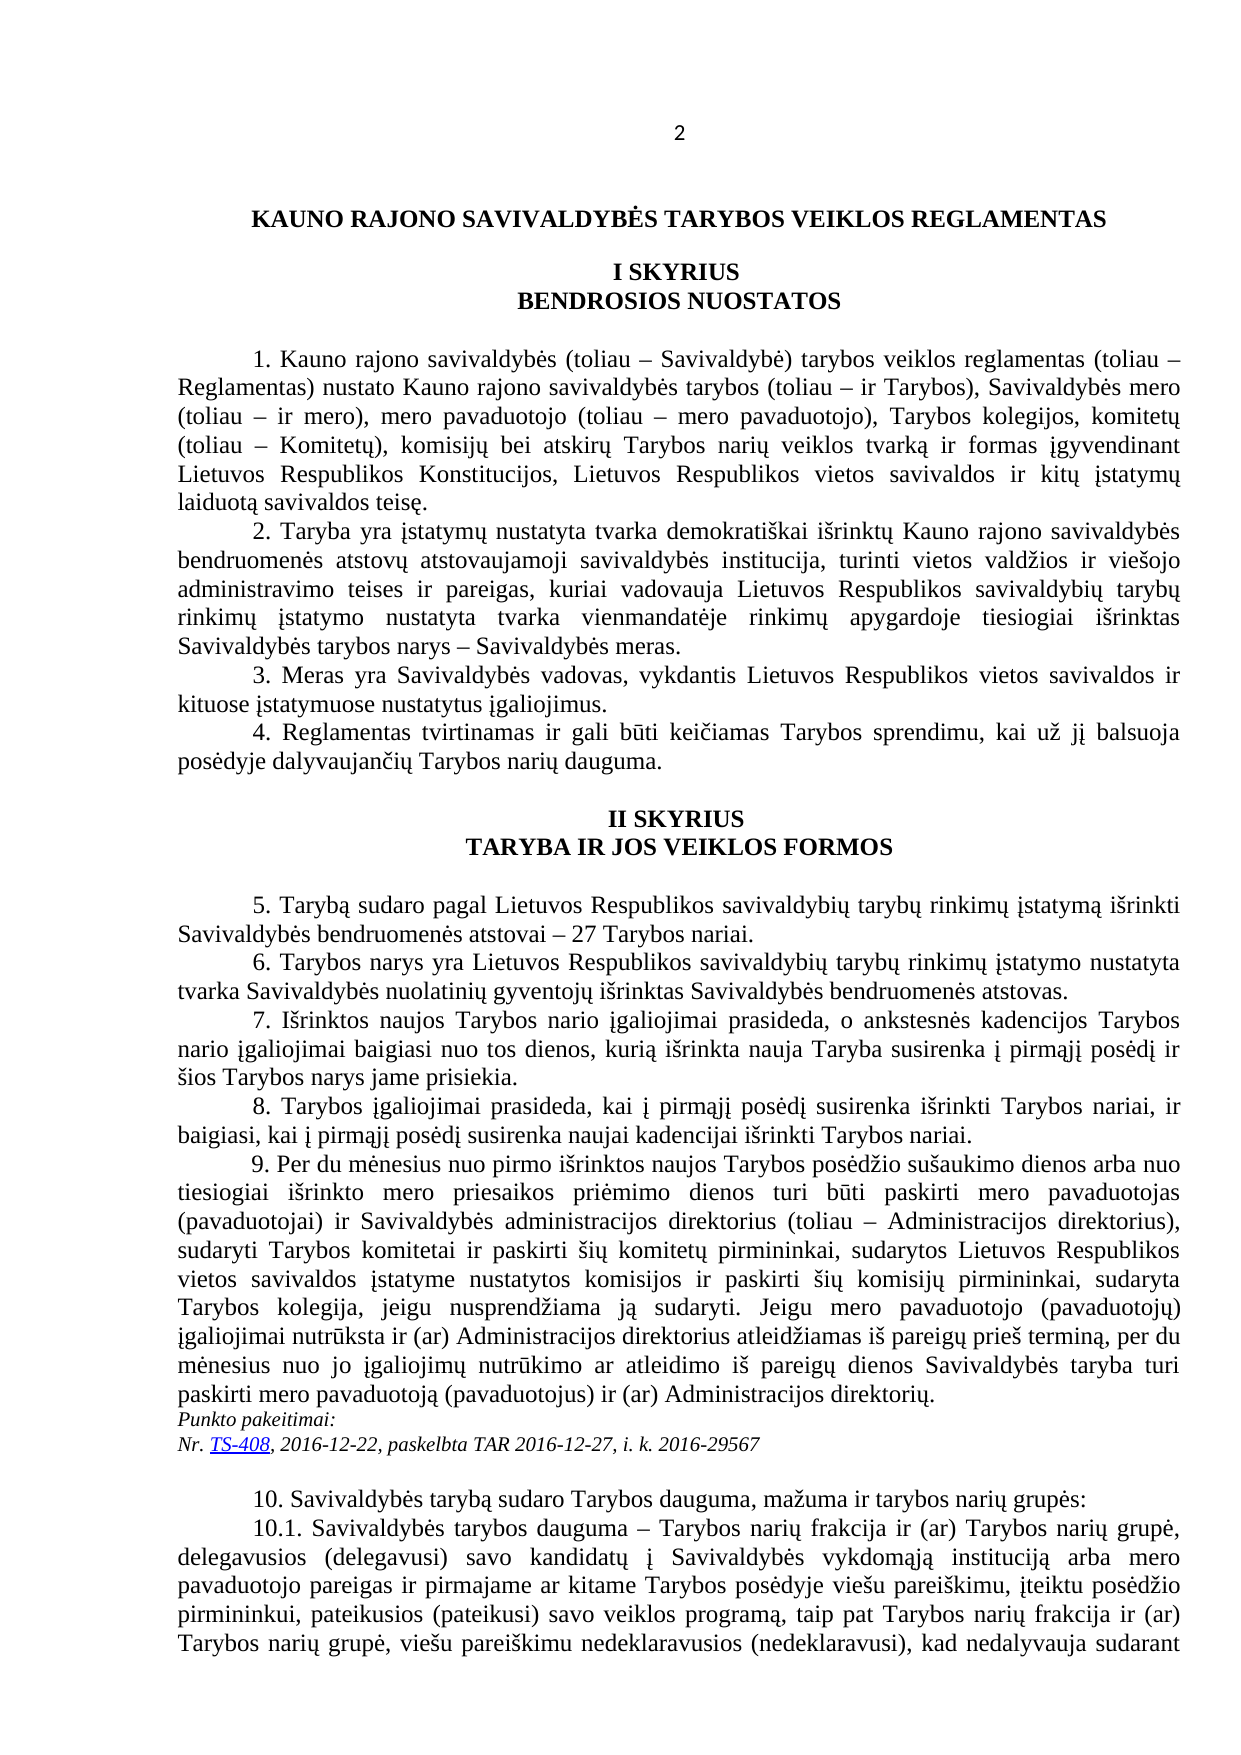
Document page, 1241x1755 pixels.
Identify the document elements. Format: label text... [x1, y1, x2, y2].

text KAUNO RAJONO SAVIVALDYBĖS TARYBOS VEIKLOS REGLAMENTAS [177, 204, 1181, 232]
text 3. Meras yra Savivaldybės vadovas, vykdantis Lietuvos Respublikos vietos savivaldos ir kituose įstatymuose nustatytus įgaliojimus. [177, 660, 1181, 717]
text 10. Savivaldybės tarybą sudaro Tarybos dauguma, mažuma ir tarybos narių grupės: [177, 1484, 1181, 1513]
text 10.1. Savivaldybės tarybos dauguma – Tarybos narių frakcija ir (ar) Tarybos narių grupė, delegavusios (delegavusi) savo kandidatų į Savivaldybės vykdomąją instituciją arba mero pavaduotojo pareigas ir pirmajame ar kitame Tarybos posėdyje viešu pareiškimu, įteiktu posėdžio pirmininkui, pateikusios (pateikusi) savo veiklos programą, taip pat Tarybos narių frakcija ir (ar) Tarybos narių grupė, viešu pareiškimu nedeklaravusios (nedeklaravusi), kad nedalyvauja sudarant [177, 1513, 1181, 1657]
text 4. Reglamentas tvirtinamas ir gali būti keičiamas Tarybos sprendimu, kai už jį balsuoja posėdyje dalyvaujančių Tarybos narių dauguma. [177, 717, 1181, 775]
text TARYBA IR JOS VEIKLOS FORMOS [177, 832, 1181, 861]
text II SKYRIUS [177, 804, 1181, 832]
text 7. Išrinktos naujos Tarybos nario įgaliojimai prasideda, o ankstesnės kadencijos Tarybos nario įgaliojimai baigiasi nuo tos dienos, kurią išrinkta nauja Taryba susirenka į pirmąjį posėdį ir šios Tarybos narys jame prisiekia. [177, 1005, 1181, 1091]
text 8. Tarybos įgaliojimai prasideda, kai į pirmąjį posėdį susirenka išrinkti Tarybos nariai, ir baigiasi, kai į pirmąjį posėdį susirenka naujai kadencijai išrinkti Tarybos nariai. [177, 1091, 1181, 1149]
text 6. Tarybos narys yra Lietuvos Respublikos savivaldybių tarybų rinkimų įstatymo nustatyta tvarka Savivaldybės nuolatinių gyventojų išrinktas Savivaldybės bendruomenės atstovas. [177, 947, 1181, 1005]
text 1. Kauno rajono savivaldybės (toliau – Savivaldybė) tarybos veiklos reglamentas (toliau – Reglamentas) nustato Kauno rajono savivaldybės tarybos (toliau – ir Tarybos), Savivaldybės mero (toliau – ir mero), mero pavaduotojo (toliau – mero pavaduotojo), Tarybos kolegijos, komitetų (toliau – Komitetų), komisijų bei atskirų Tarybos narių veiklos tvarką ir formas įgyvendinant Lietuvos Respublikos Konstitucijos, Lietuvos Respublikos vietos savivaldos ir kitų įstatymų laiduotą savivaldos teisę. [177, 344, 1181, 516]
text Nr. TS-408, 2016-12-22, paskelbta TAR 2016-12-27, i. k. 2016-29567 [177, 1431, 1181, 1456]
text Punkto pakeitimai: [177, 1407, 1181, 1431]
text BENDROSIOS NUOSTATOS [177, 286, 1181, 315]
text 5. Tarybą sudaro pagal Lietuvos Respublikos savivaldybių tarybų rinkimų įstatymą išrinkti Savivaldybės bendruomenės atstovai – 27 Tarybos nariai. [177, 890, 1181, 947]
text 2. Taryba yra įstatymų nustatyta tvarka demokratiškai išrinktų Kauno rajono savivaldybės bendruomenės atstovų atstovaujamoji savivaldybės institucija, turinti vietos valdžios ir viešojo administravimo teises ir pareigas, kuriai vadovauja Lietuvos Respublikos savivaldybių tarybų rinkimų įstatymo nustatyta tvarka vienmandatėje rinkimų apygardoje tiesiogiai išrinktas Savivaldybės tarybos narys – Savivaldybės meras. [177, 516, 1181, 660]
text I SKYRIUS [177, 257, 1181, 286]
text 9. Per du mėnesius nuo pirmo išrinktos naujos Tarybos posėdžio sušaukimo dienos arba nuo tiesiogiai išrinkto mero priesaikos priėmimo dienos turi būti paskirti mero pavaduotojas (pavaduotojai) ir Savivaldybės administracijos direktorius (toliau – Administracijos direktorius), sudaryti Tarybos komitetai ir paskirti šių komitetų pirmininkai, sudarytos Lietuvos Respublikos vietos savivaldos įstatyme nustatytos komisijos ir paskirti šių komisijų pirmininkai, sudaryta Tarybos kolegija, jeigu nusprendžiama ją sudaryti. Jeigu mero pavaduotojo (pavaduotojų) įgaliojimai nutrūksta ir (ar) Administracijos direktorius atleidžiamas iš pareigų prieš terminą, per du mėnesius nuo jo įgaliojimų nutrūkimo ar atleidimo iš pareigų dienos Savivaldybės taryba turi paskirti mero pavaduotoją (pavaduotojus) ir (ar) Administracijos direktorių. [177, 1149, 1181, 1407]
